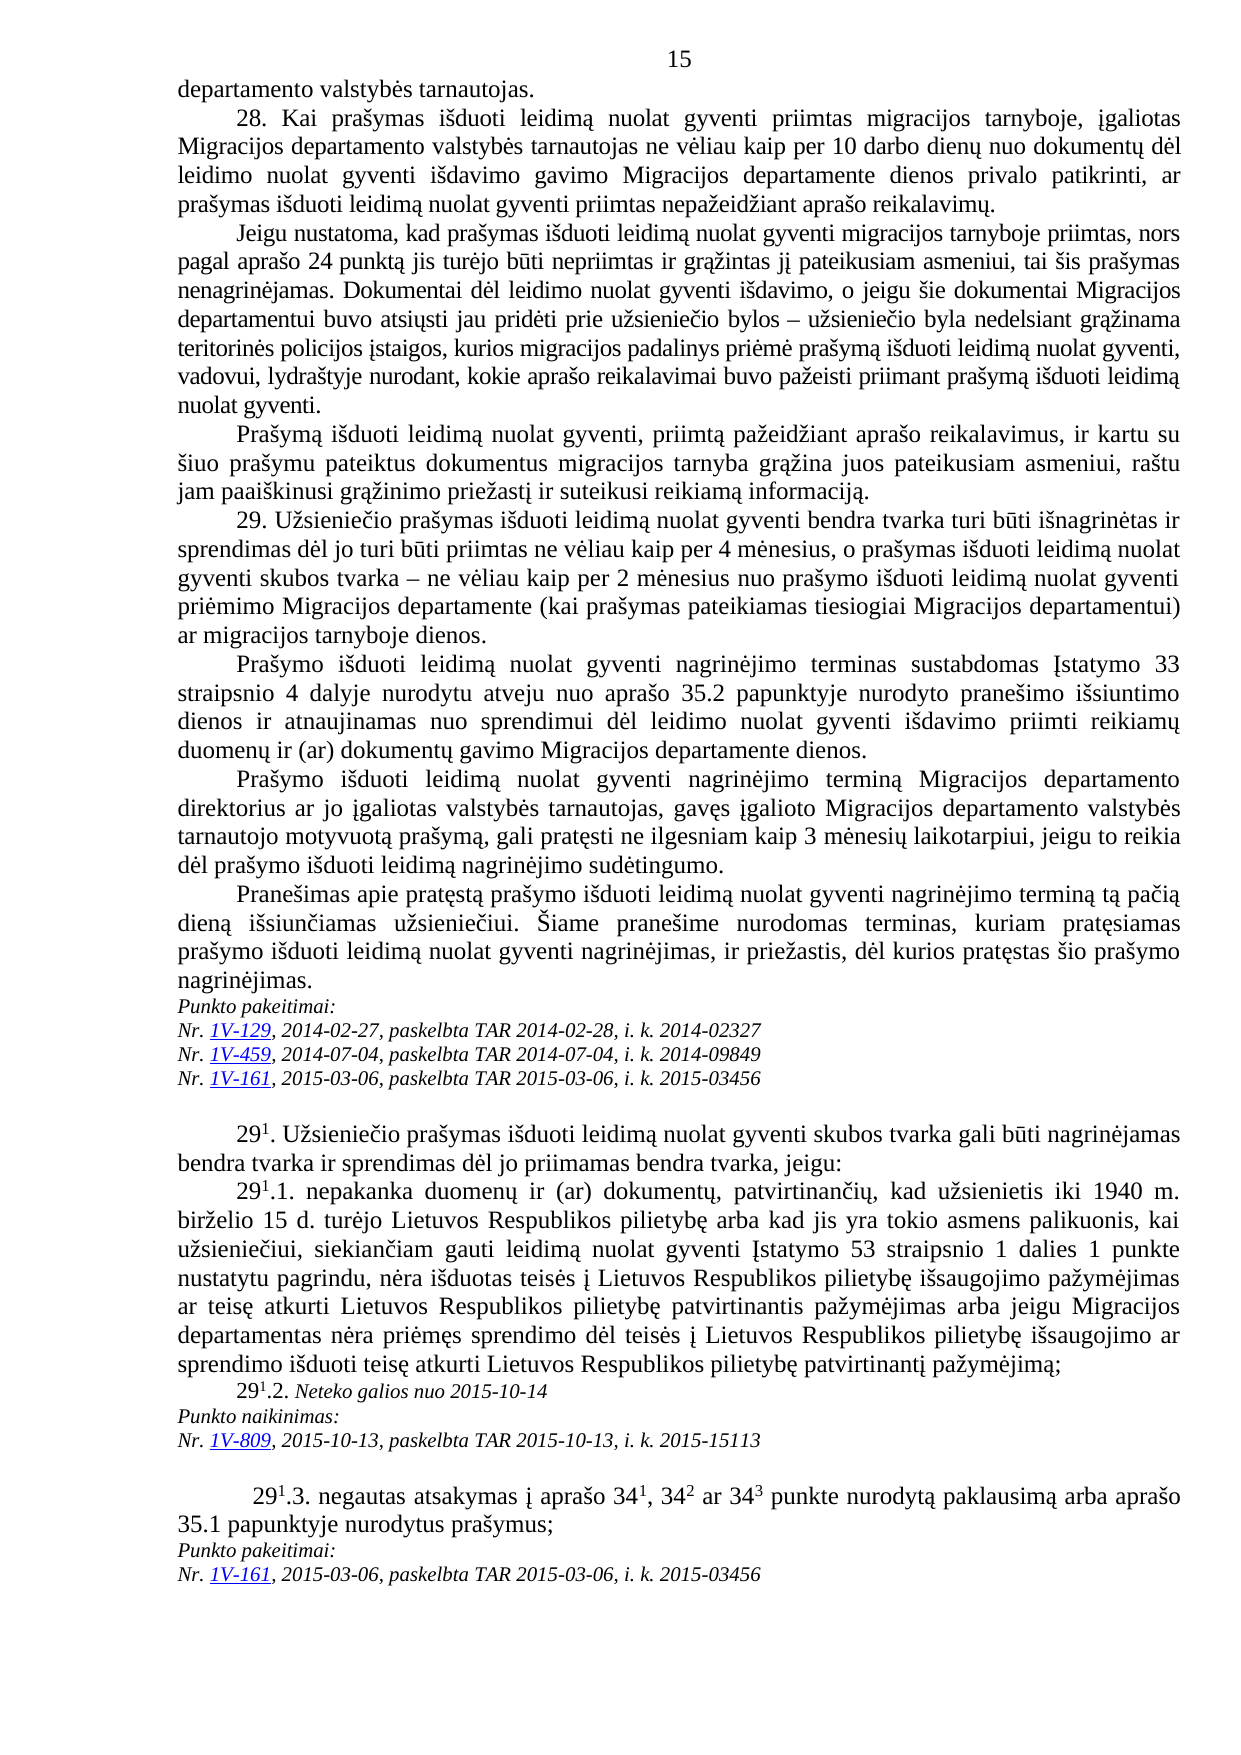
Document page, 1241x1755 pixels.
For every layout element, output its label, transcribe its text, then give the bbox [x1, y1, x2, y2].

text 28. Kai prašymas išduoti leidimą nuolat gyventi priimtas migracijos tarnyboje, įgaliotas Migracijos departamento valstybės tarnautojas ne vėliau kaip per 10 darbo dienų nuo dokumentų dėl leidimo nuolat gyventi išdavimo gavimo Migracijos departamente dienos privalo patikrinti, ar prašymas išduoti leidimą nuolat gyventi priimtas nepažeidžiant aprašo reikalavimų. [177, 103, 1181, 218]
text Punkto naikinimas: [177, 1404, 1181, 1428]
text 291.2. Neteko galios nuo 2015-10-14 [177, 1378, 1181, 1404]
text Nr. 1V-161, 2015-03-06, paskelbta TAR 2015-03-06, i. k. 2015-03456 [177, 1066, 1181, 1090]
text Prašymo išduoti leidimą nuolat gyventi nagrinėjimo terminą Migracijos departamento direktorius ar jo įgaliotas valstybės tarnautojas, gavęs įgalioto Migracijos departamento valstybės tarnautojo motyvuotą prašymą, gali pratęsti ne ilgesniam kaip 3 mėnesių laikotarpiui, jeigu to reikia dėl prašymo išduoti leidimą nagrinėjimo sudėtingumo. [177, 764, 1181, 879]
text Nr. 1V-459, 2014-07-04, paskelbta TAR 2014-07-04, i. k. 2014-09849 [177, 1042, 1181, 1066]
text 29. Užsieniečio prašymas išduoti leidimą nuolat gyventi bendra tvarka turi būti išnagrinėtas ir sprendimas dėl jo turi būti priimtas ne vėliau kaip per 4 mėnesius, o prašymas išduoti leidimą nuolat gyventi skubos tvarka – ne vėliau kaip per 2 mėnesius nuo prašymo išduoti leidimą nuolat gyventi priėmimo Migracijos departamente (kai prašymas pateikiamas tiesiogiai Migracijos departamentui) ar migracijos tarnyboje dienos. [177, 505, 1181, 649]
text Jeigu nustatoma, kad prašymas išduoti leidimą nuolat gyventi migracijos tarnyboje priimtas, nors pagal aprašo 24 punktą jis turėjo būti nepriimtas ir grąžintas jį pateikusiam asmeniui, tai šis prašymas nenagrinėjamas. Dokumentai dėl leidimo nuolat gyventi išdavimo, o jeigu šie dokumentai Migracijos departamentui buvo atsiųsti jau pridėti prie užsieniečio bylos – užsieniečio byla nedelsiant grąžinama teritorinės policijos įstaigos, kurios migracijos padalinys priėmė prašymą išduoti leidimą nuolat gyventi, vadovui, lydraštyje nurodant, kokie aprašo reikalavimai buvo pažeisti priimant prašymą išduoti leidimą nuolat gyventi. [177, 218, 1181, 419]
text Pranešimas apie pratęstą prašymo išduoti leidimą nuolat gyventi nagrinėjimo terminą tą pačią dieną išsiunčiamas užsieniečiui. Šiame pranešime nurodomas terminas, kuriam pratęsiamas prašymo išduoti leidimą nuolat gyventi nagrinėjimas, ir priežastis, dėl kurios pratęstas šio prašymo nagrinėjimas. [177, 879, 1181, 994]
text Punkto pakeitimai: [177, 1538, 1181, 1562]
text 291.3. negautas atsakymas į aprašo 341, 342 ar 343 punkte nurodytą paklausimą arba aprašo 35.1 papunktyje nurodytus prašymus; [177, 1481, 1181, 1538]
text 291. Užsieniečio prašymas išduoti leidimą nuolat gyventi skubos tvarka gali būti nagrinėjamas bendra tvarka ir sprendimas dėl jo priimamas bendra tvarka, jeigu: [177, 1119, 1181, 1176]
text Nr. 1V-809, 2015-10-13, paskelbta TAR 2015-10-13, i. k. 2015-15113 [177, 1428, 1181, 1452]
text departamento valstybės tarnautojas. [177, 74, 1181, 103]
text Prašymą išduoti leidimą nuolat gyventi, priimtą pažeidžiant aprašo reikalavimus, ir kartu su šiuo prašymu pateiktus dokumentus migracijos tarnyba grąžina juos pateikusiam asmeniui, raštu jam paaiškinusi grąžinimo priežastį ir suteikusi reikiamą informaciją. [177, 419, 1181, 505]
text Punkto pakeitimai: [177, 994, 1181, 1018]
text Nr. 1V-161, 2015-03-06, paskelbta TAR 2015-03-06, i. k. 2015-03456 [177, 1562, 1181, 1586]
text Prašymo išduoti leidimą nuolat gyventi nagrinėjimo terminas sustabdomas Įstatymo 33 straipsnio 4 dalyje nurodytu atveju nuo aprašo 35.2 papunktyje nurodyto pranešimo išsiuntimo dienos ir atnaujinamas nuo sprendimui dėl leidimo nuolat gyventi išdavimo priimti reikiamų duomenų ir (ar) dokumentų gavimo Migracijos departamente dienos. [177, 649, 1181, 764]
text Nr. 1V-129, 2014-02-27, paskelbta TAR 2014-02-28, i. k. 2014-02327 [177, 1018, 1181, 1042]
text 291.1. nepakanka duomenų ir (ar) dokumentų, patvirtinančių, kad užsienietis iki 1940 m. birželio 15 d. turėjo Lietuvos Respublikos pilietybę arba kad jis yra tokio asmens palikuonis, kai užsieniečiui, siekiančiam gauti leidimą nuolat gyventi Įstatymo 53 straipsnio 1 dalies 1 punkte nustatytu pagrindu, nėra išduotas teisės į Lietuvos Respublikos pilietybę išsaugojimo pažymėjimas ar teisę atkurti Lietuvos Respublikos pilietybę patvirtinantis pažymėjimas arba jeigu Migracijos departamentas nėra priėmęs sprendimo dėl teisės į Lietuvos Respublikos pilietybę išsaugojimo ar sprendimo išduoti teisę atkurti Lietuvos Respublikos pilietybę patvirtinantį pažymėjimą; [177, 1176, 1181, 1378]
